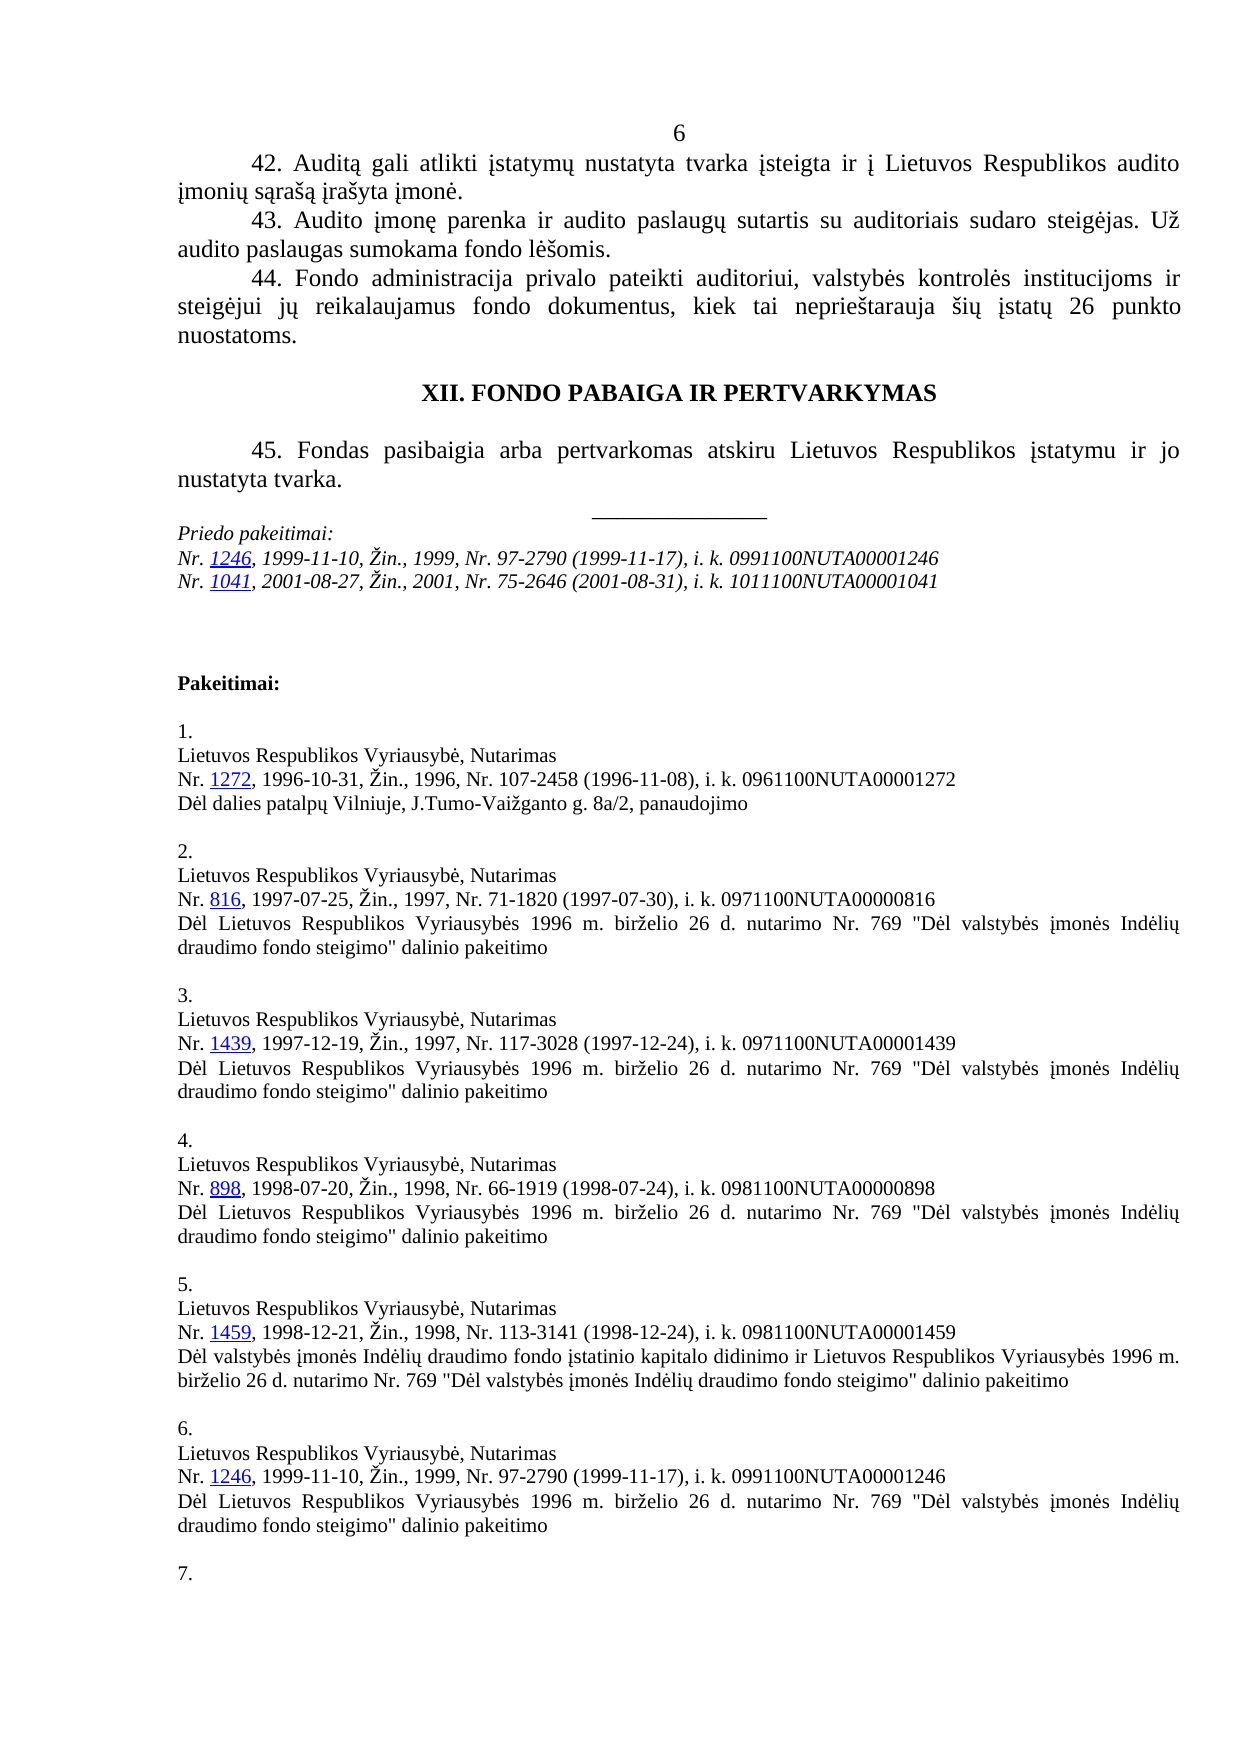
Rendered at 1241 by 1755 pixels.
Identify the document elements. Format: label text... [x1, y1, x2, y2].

text 45. Fondas pasibaigia arba pertvarkomas atskiru Lietuvos Respublikos įstatymu ir jo nustatyta tvarka. [177, 435, 1181, 493]
text Nr. 898, 1998-07-20, Žin., 1998, Nr. 66-1919 (1998-07-24), i. k. 0981100NUTA00000898 [177, 1176, 1181, 1200]
text 43. Audito įmonę parenka ir audito paslaugų sutartis su auditoriais sudaro steigėjas. Už audito paslaugas sumokama fondo lėšomis. [177, 205, 1181, 263]
text Lietuvos Respublikos Vyriausybė, Nutarimas [177, 1440, 1181, 1464]
text Dėl Lietuvos Respublikos Vyriausybės 1996 m. birželio 26 d. nutarimo Nr. 769 "Dėl valstybės įmonės Indėlių draudimo fondo steigimo" dalinio pakeitimo [177, 1200, 1181, 1248]
text 42. Auditą gali atlikti įstatymų nustatyta tvarka įsteigta ir į Lietuvos Respublikos audito įmonių sąrašą įrašyta įmonė. [177, 148, 1181, 205]
text 44. Fondo administracija privalo pateikti auditoriui, valstybės kontrolės institucijoms ir steigėjui jų reikalaujamus fondo dokumentus, kiek tai neprieštarauja šių įstatų 26 punkto nuostatoms. [177, 263, 1181, 349]
text Dėl Lietuvos Respublikos Vyriausybės 1996 m. birželio 26 d. nutarimo Nr. 769 "Dėl valstybės įmonės Indėlių draudimo fondo steigimo" dalinio pakeitimo [177, 1055, 1181, 1103]
text Dėl Lietuvos Respublikos Vyriausybės 1996 m. birželio 26 d. nutarimo Nr. 769 "Dėl valstybės įmonės Indėlių draudimo fondo steigimo" dalinio pakeitimo [177, 1488, 1181, 1537]
text Priedo pakeitimai: [177, 521, 1181, 545]
text Lietuvos Respublikos Vyriausybė, Nutarimas [177, 1296, 1181, 1320]
text Dėl dalies patalpų Vilniuje, J.Tumo-Vaižganto g. 8a/2, panaudojimo [177, 791, 1181, 815]
text 7. [177, 1561, 1181, 1585]
text 5. [177, 1272, 1181, 1296]
text 3. [177, 983, 1181, 1007]
text Lietuvos Respublikos Vyriausybė, Nutarimas [177, 1007, 1181, 1031]
text Nr. 1041, 2001-08-27, Žin., 2001, Nr. 75-2646 (2001-08-31), i. k. 1011100NUTA00001041 [177, 569, 1181, 593]
text 4. [177, 1128, 1181, 1152]
text Nr. 1439, 1997-12-19, Žin., 1997, Nr. 117-3028 (1997-12-24), i. k. 0971100NUTA00001439 [177, 1031, 1181, 1055]
text Nr. 816, 1997-07-25, Žin., 1997, Nr. 71-1820 (1997-07-30), i. k. 0971100NUTA00000816 [177, 887, 1181, 911]
text 2. [177, 839, 1181, 863]
text Nr. 1246, 1999-11-10, Žin., 1999, Nr. 97-2790 (1999-11-17), i. k. 0991100NUTA00001246 [177, 545, 1181, 569]
text Lietuvos Respublikos Vyriausybė, Nutarimas [177, 863, 1181, 887]
text Pakeitimai: [177, 670, 1181, 694]
text Nr. 1272, 1996-10-31, Žin., 1996, Nr. 107-2458 (1996-11-08), i. k. 0961100NUTA00001272 [177, 767, 1181, 791]
text 6. [177, 1416, 1181, 1440]
text Lietuvos Respublikos Vyriausybė, Nutarimas [177, 1152, 1181, 1176]
text ______________ [177, 493, 1181, 521]
text Lietuvos Respublikos Vyriausybė, Nutarimas [177, 743, 1181, 767]
text XII. Fondo PABAIGA ir PERTVARKYMAS [177, 378, 1181, 406]
text 1. [177, 718, 1181, 743]
text Dėl Lietuvos Respublikos Vyriausybės 1996 m. birželio 26 d. nutarimo Nr. 769 "Dėl valstybės įmonės Indėlių draudimo fondo steigimo" dalinio pakeitimo [177, 911, 1181, 959]
text Nr. 1459, 1998-12-21, Žin., 1998, Nr. 113-3141 (1998-12-24), i. k. 0981100NUTA00001459 [177, 1320, 1181, 1344]
text Nr. 1246, 1999-11-10, Žin., 1999, Nr. 97-2790 (1999-11-17), i. k. 0991100NUTA00001246 [177, 1464, 1181, 1488]
text Dėl valstybės įmonės Indėlių draudimo fondo įstatinio kapitalo didinimo ir Lietuvos Respublikos Vyriausybės 1996 m. birželio 26 d. nutarimo Nr. 769 "Dėl valstybės įmonės Indėlių draudimo fondo steigimo" dalinio pakeitimo [177, 1344, 1181, 1392]
